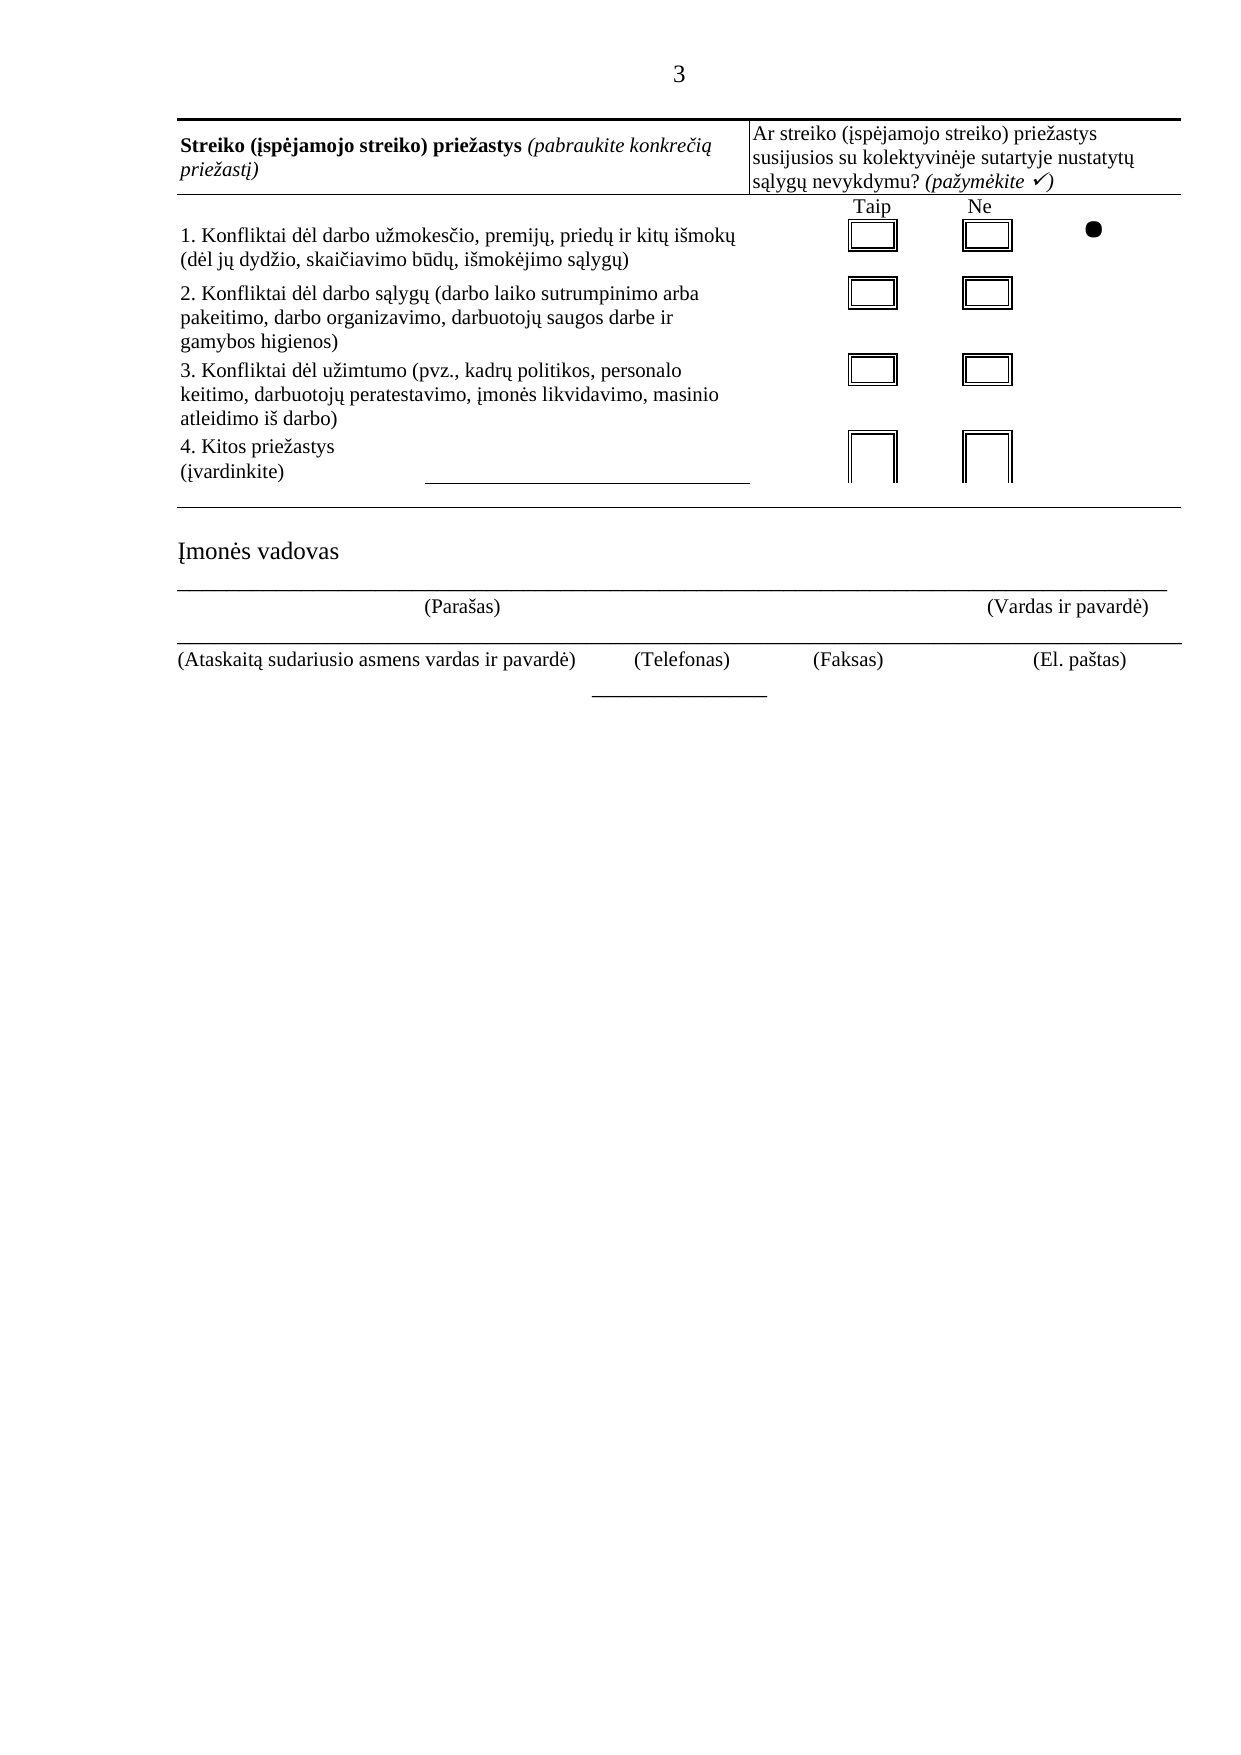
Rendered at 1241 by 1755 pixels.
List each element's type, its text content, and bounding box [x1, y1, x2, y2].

table_cell [177, 195, 749, 218]
table_cell Taip [850, 195, 896, 218]
table_cell [930, 353, 962, 382]
table_cell [898, 353, 930, 382]
table_cell [1013, 430, 1181, 483]
table_cell [750, 195, 784, 218]
table_cell [964, 386, 1010, 430]
table_cell 3. Konfliktai dėl užimtumo (pvz., kadrų politikos, personalo keitimo, darbuotojų peratestavimo, įmonės likvidavimo, masinio atleidimo iš darbo) [177, 353, 749, 430]
table_cell [750, 483, 784, 507]
table_cell [930, 430, 962, 483]
table_cell [930, 382, 964, 430]
table_cell [896, 195, 930, 218]
table_cell [852, 223, 893, 247]
table_cell [784, 219, 848, 247]
table_cell [1010, 195, 1181, 218]
table_cell [850, 483, 896, 507]
table_cell [784, 276, 848, 305]
table_cell [784, 195, 850, 218]
table_cell [750, 382, 784, 430]
table_cell [750, 430, 784, 483]
table_cell [964, 483, 1010, 507]
table_cell [1010, 382, 1181, 430]
table_cell [784, 382, 850, 430]
table_cell [964, 310, 1010, 353]
table_cell [1010, 305, 1181, 353]
table_cell [930, 483, 964, 507]
table_cell [750, 219, 784, 247]
table_cell [896, 247, 930, 276]
table_cell 2. Konfliktai dėl darbo sąlygų (darbo laiko sutrumpinimo arba pakeitimo, darbo organizavimo, darbuotojų saugos darbe ir gamybos higienos) [177, 276, 749, 353]
table_cell  [1013, 219, 1181, 247]
table_cell [896, 382, 930, 430]
text ______________ [177, 671, 1181, 699]
table_cell [1010, 247, 1181, 276]
table_cell [967, 223, 1008, 247]
table_cell [850, 386, 896, 430]
table_cell [1010, 483, 1181, 507]
table_cell [967, 435, 1008, 483]
table_cell [784, 430, 848, 483]
table_header Ar streiko (įspėjamojo streiko) priežastys susijusios su kolektyvinėje sutartyje nustatytų sąlygų nevykdymu? (pažymėkite ) [750, 121, 1181, 193]
text Įmonės vadovas [177, 536, 1166, 590]
table_cell 1. Konfliktai dėl darbo užmokesčio, premijų, priedų ir kitų išmokų (dėl jų dydžio, skaičiavimo būdų, išmokėjimo sąlygų) [177, 219, 749, 276]
table_cell [930, 305, 964, 353]
table_cell [784, 483, 850, 507]
table_cell [750, 276, 784, 305]
table_cell [750, 353, 784, 382]
table_cell [852, 281, 893, 305]
table_cell [750, 305, 784, 353]
table_cell [784, 305, 850, 353]
table_cell [852, 435, 893, 483]
table_cell [930, 247, 964, 276]
table_cell [1013, 353, 1181, 382]
table_cell [967, 281, 1008, 305]
table_cell [784, 353, 848, 382]
table_cell [898, 219, 930, 247]
text (Parašas) (Vardas ir pavardė) [177, 594, 1181, 618]
table_cell [898, 276, 930, 305]
table_cell [177, 483, 749, 507]
table_cell Ne [964, 195, 1010, 218]
table_cell [850, 310, 896, 353]
text (Ataskaitą sudariusio asmens vardas ir pavardė) (Telefonas) (Faksas) (El. paštas) [177, 647, 1181, 671]
table_cell [930, 195, 964, 218]
table_cell [784, 247, 850, 276]
table_header Streiko (įspėjamojo streiko) priežastys (pabraukite konkrečią priežastį) [177, 121, 749, 193]
table_cell [425, 430, 749, 483]
table_cell [930, 276, 962, 305]
table_cell [896, 305, 930, 353]
table_cell [750, 247, 784, 276]
table_cell [930, 219, 962, 247]
table_cell [896, 483, 930, 507]
table_cell 4. Kitos priežastys (įvardinkite) [177, 430, 425, 483]
table_cell [1013, 276, 1181, 305]
table_cell [967, 358, 1008, 382]
table_cell [850, 252, 896, 276]
table_cell [964, 252, 1010, 276]
table_cell [898, 430, 930, 483]
table_cell [852, 358, 893, 382]
